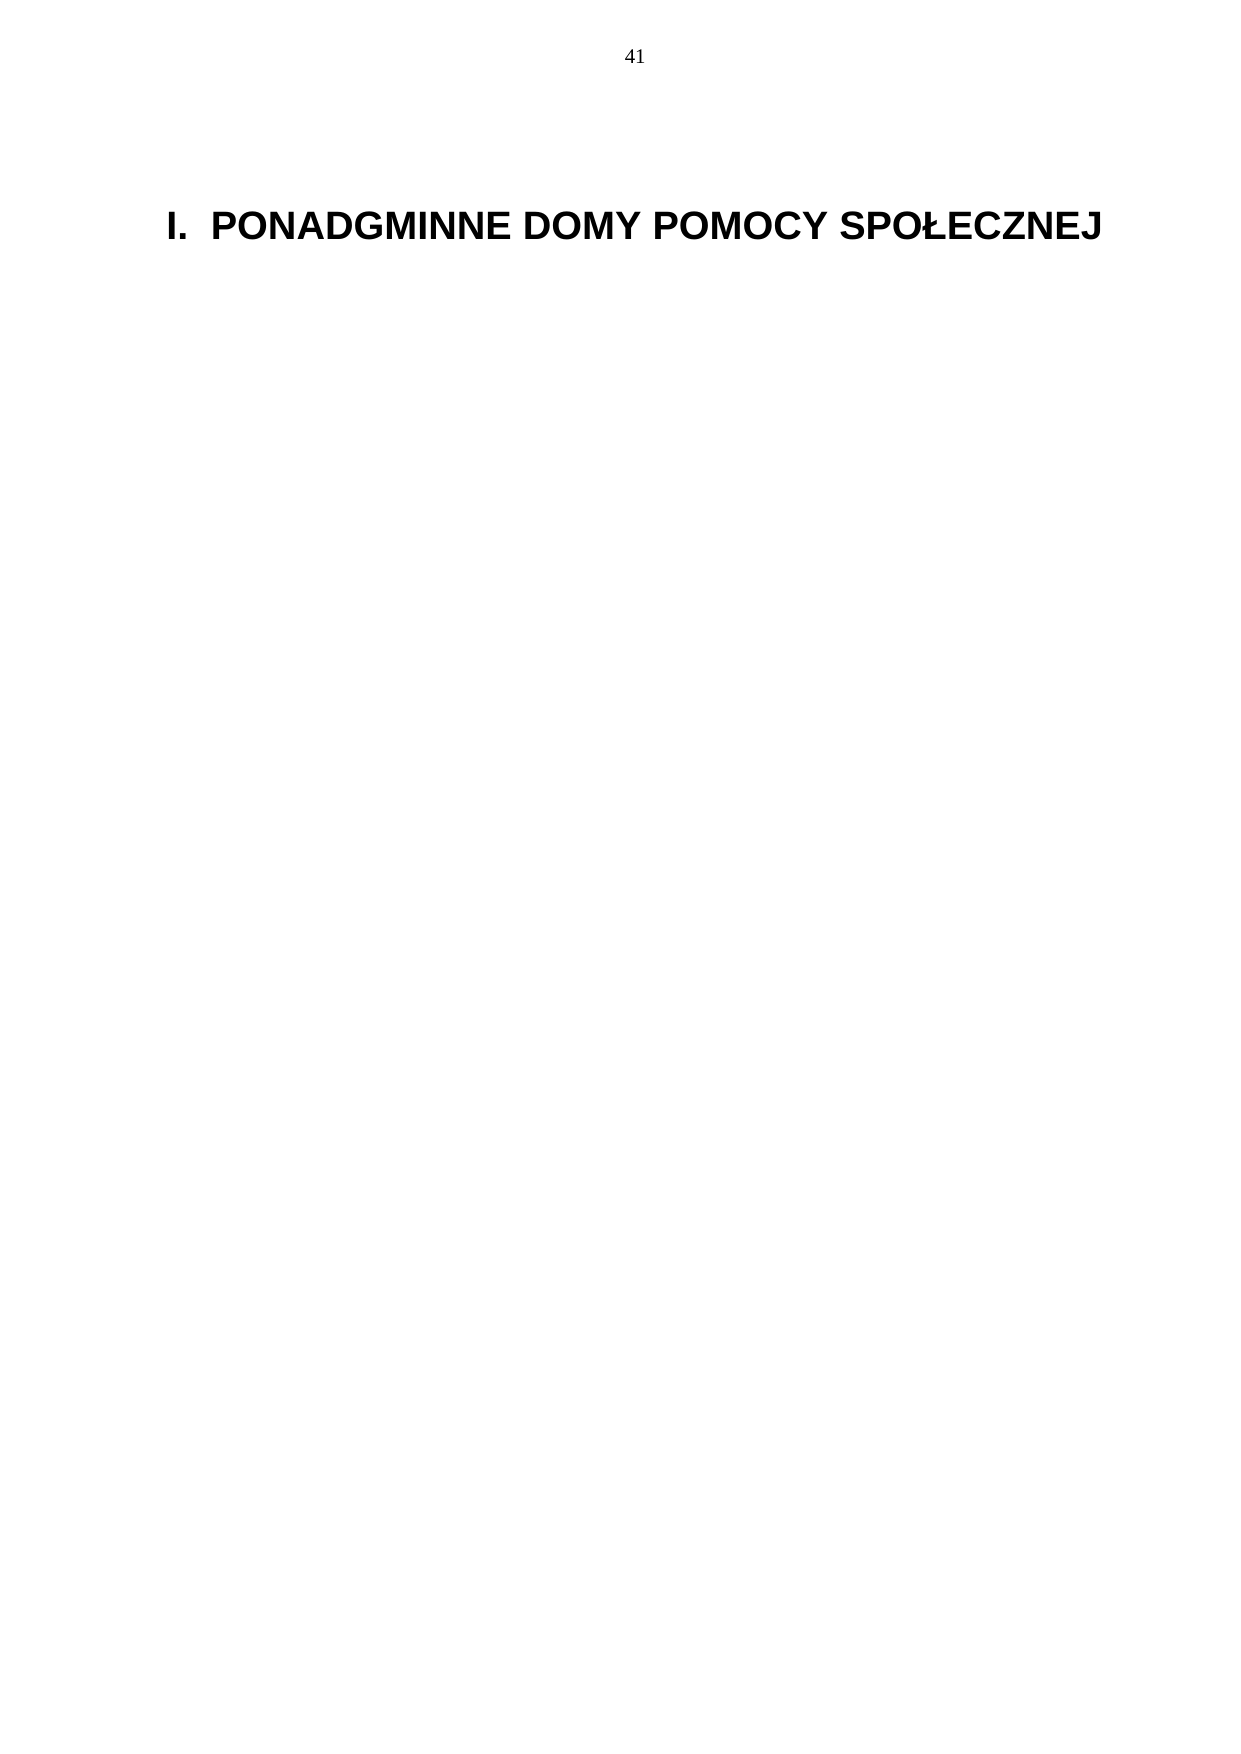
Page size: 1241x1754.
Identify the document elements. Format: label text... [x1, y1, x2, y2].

list PONADGMINNE DOMY POMOCY SPOŁECZNEJ [118, 203, 1152, 248]
